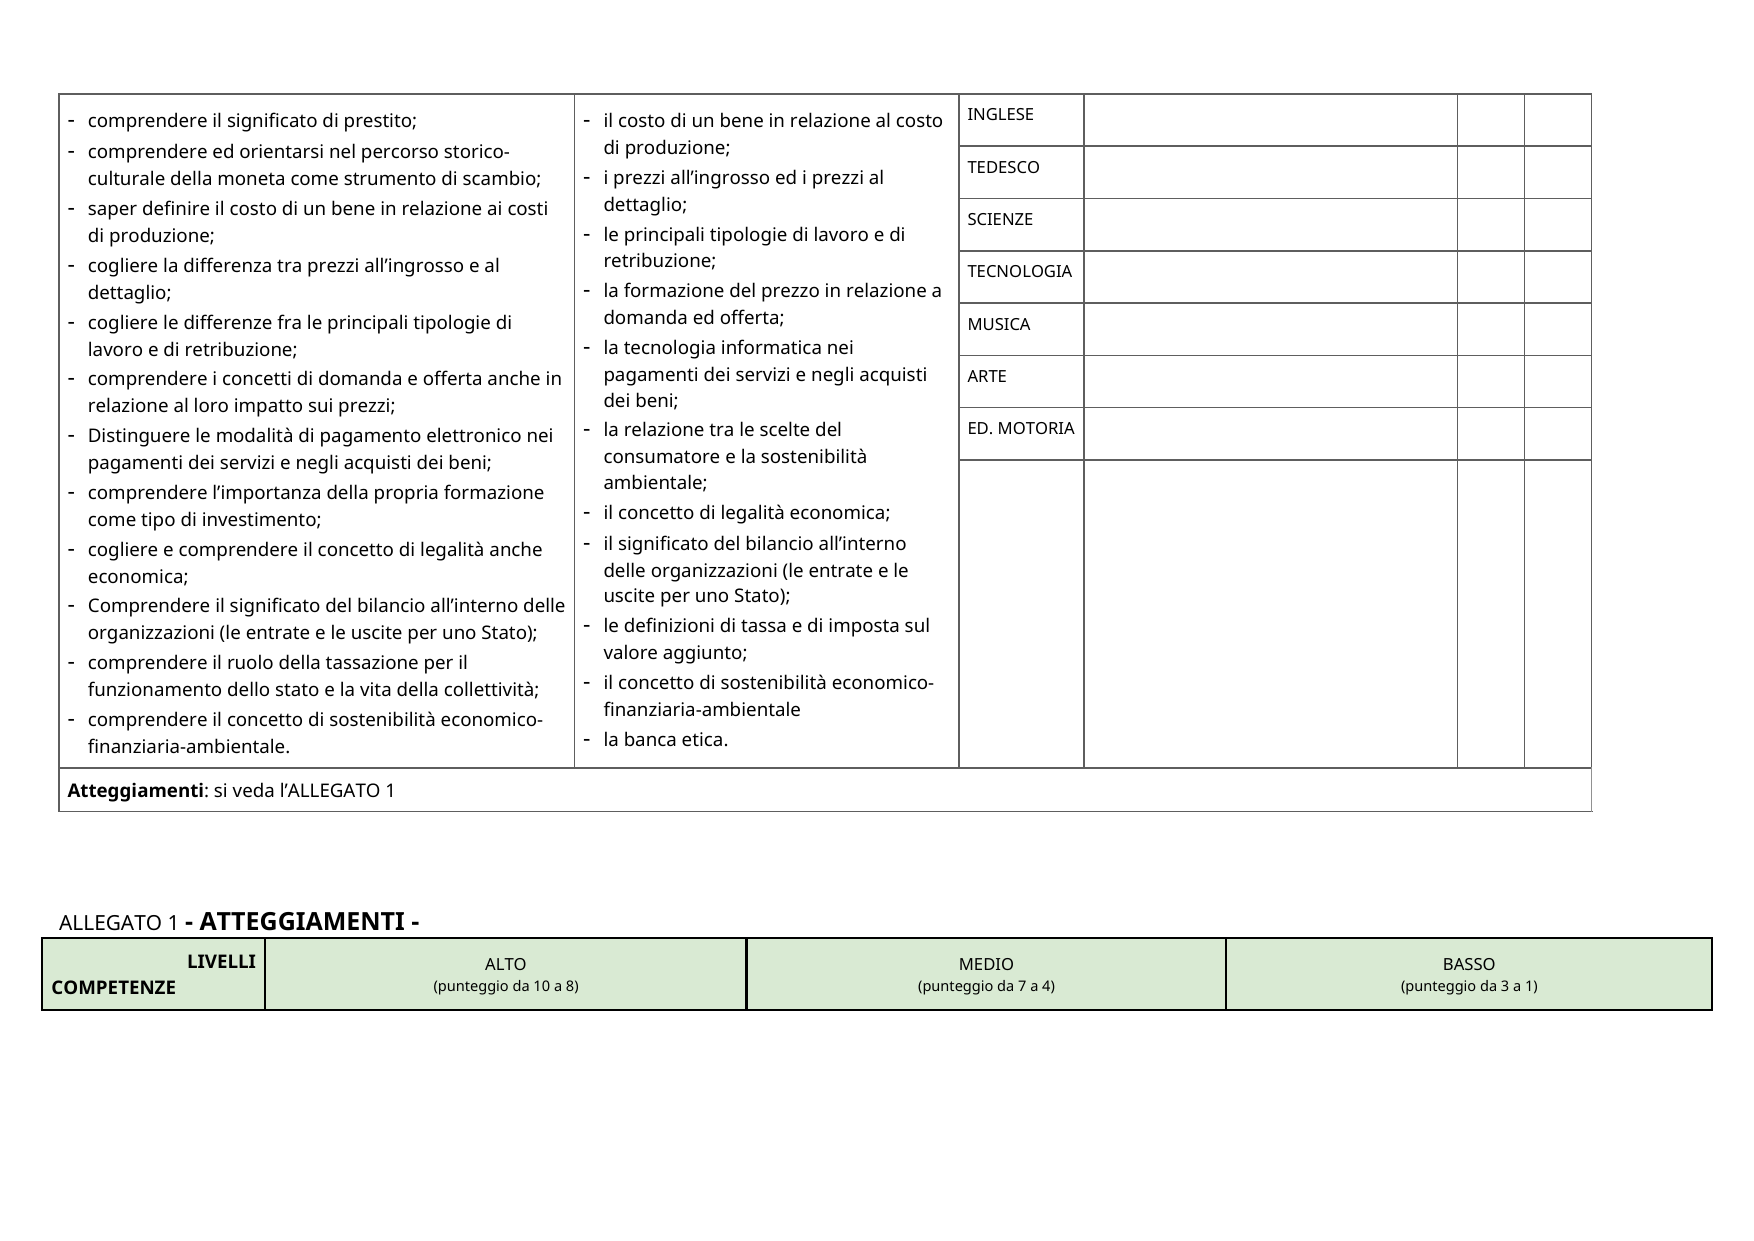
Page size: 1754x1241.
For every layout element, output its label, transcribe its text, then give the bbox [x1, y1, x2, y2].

table_cell [1525, 356, 1591, 407]
table_cell [1458, 356, 1524, 407]
table_cell [1525, 461, 1591, 767]
table_header BASSO (punteggio da 3 a 1) [1227, 939, 1711, 1009]
table_cell [1458, 147, 1524, 198]
table_cell [1458, 408, 1524, 459]
table_cell INGLESE [960, 95, 1083, 145]
table_cell [1085, 408, 1457, 459]
table_cell TECNOLOGIA [960, 252, 1083, 302]
table_cell ARTE [960, 356, 1083, 407]
table_cell [1525, 95, 1591, 145]
table_cell [1085, 199, 1457, 250]
table_cell ED. MOTORIA [960, 408, 1083, 459]
table_cell [960, 461, 1083, 767]
table_cell [1085, 147, 1457, 198]
table_header LIVELLI COMPETENZE [43, 939, 264, 1009]
table_cell [1458, 461, 1524, 767]
table_cell Atteggiamenti: si veda l’ALLEGATO 1 [60, 769, 574, 811]
table_cell [1458, 95, 1524, 145]
table_cell [1525, 252, 1591, 302]
table_cell TEDESCO [960, 147, 1083, 198]
table_cell [1458, 252, 1524, 302]
table_cell [1085, 461, 1457, 767]
table_cell [575, 769, 1591, 811]
table_cell [1525, 199, 1591, 250]
table_cell [1458, 304, 1524, 354]
table_cell [1085, 252, 1457, 302]
table_cell [1085, 304, 1457, 354]
table_cell MUSICA [960, 304, 1083, 354]
table_cell [1458, 199, 1524, 250]
text ALLEGATO 1 - ATTEGGIAMENTI - [59, 903, 1695, 937]
table_cell [1085, 95, 1457, 145]
table_header ALTO (punteggio da 10 a 8) [266, 939, 745, 1009]
table_cell [1525, 304, 1591, 354]
table_cell [1085, 356, 1457, 407]
table_cell [1525, 147, 1591, 198]
table_cell SCIENZE [960, 199, 1083, 250]
table_cell [1525, 408, 1591, 459]
table_header MEDIO (punteggio da 7 a 4) [748, 939, 1225, 1009]
